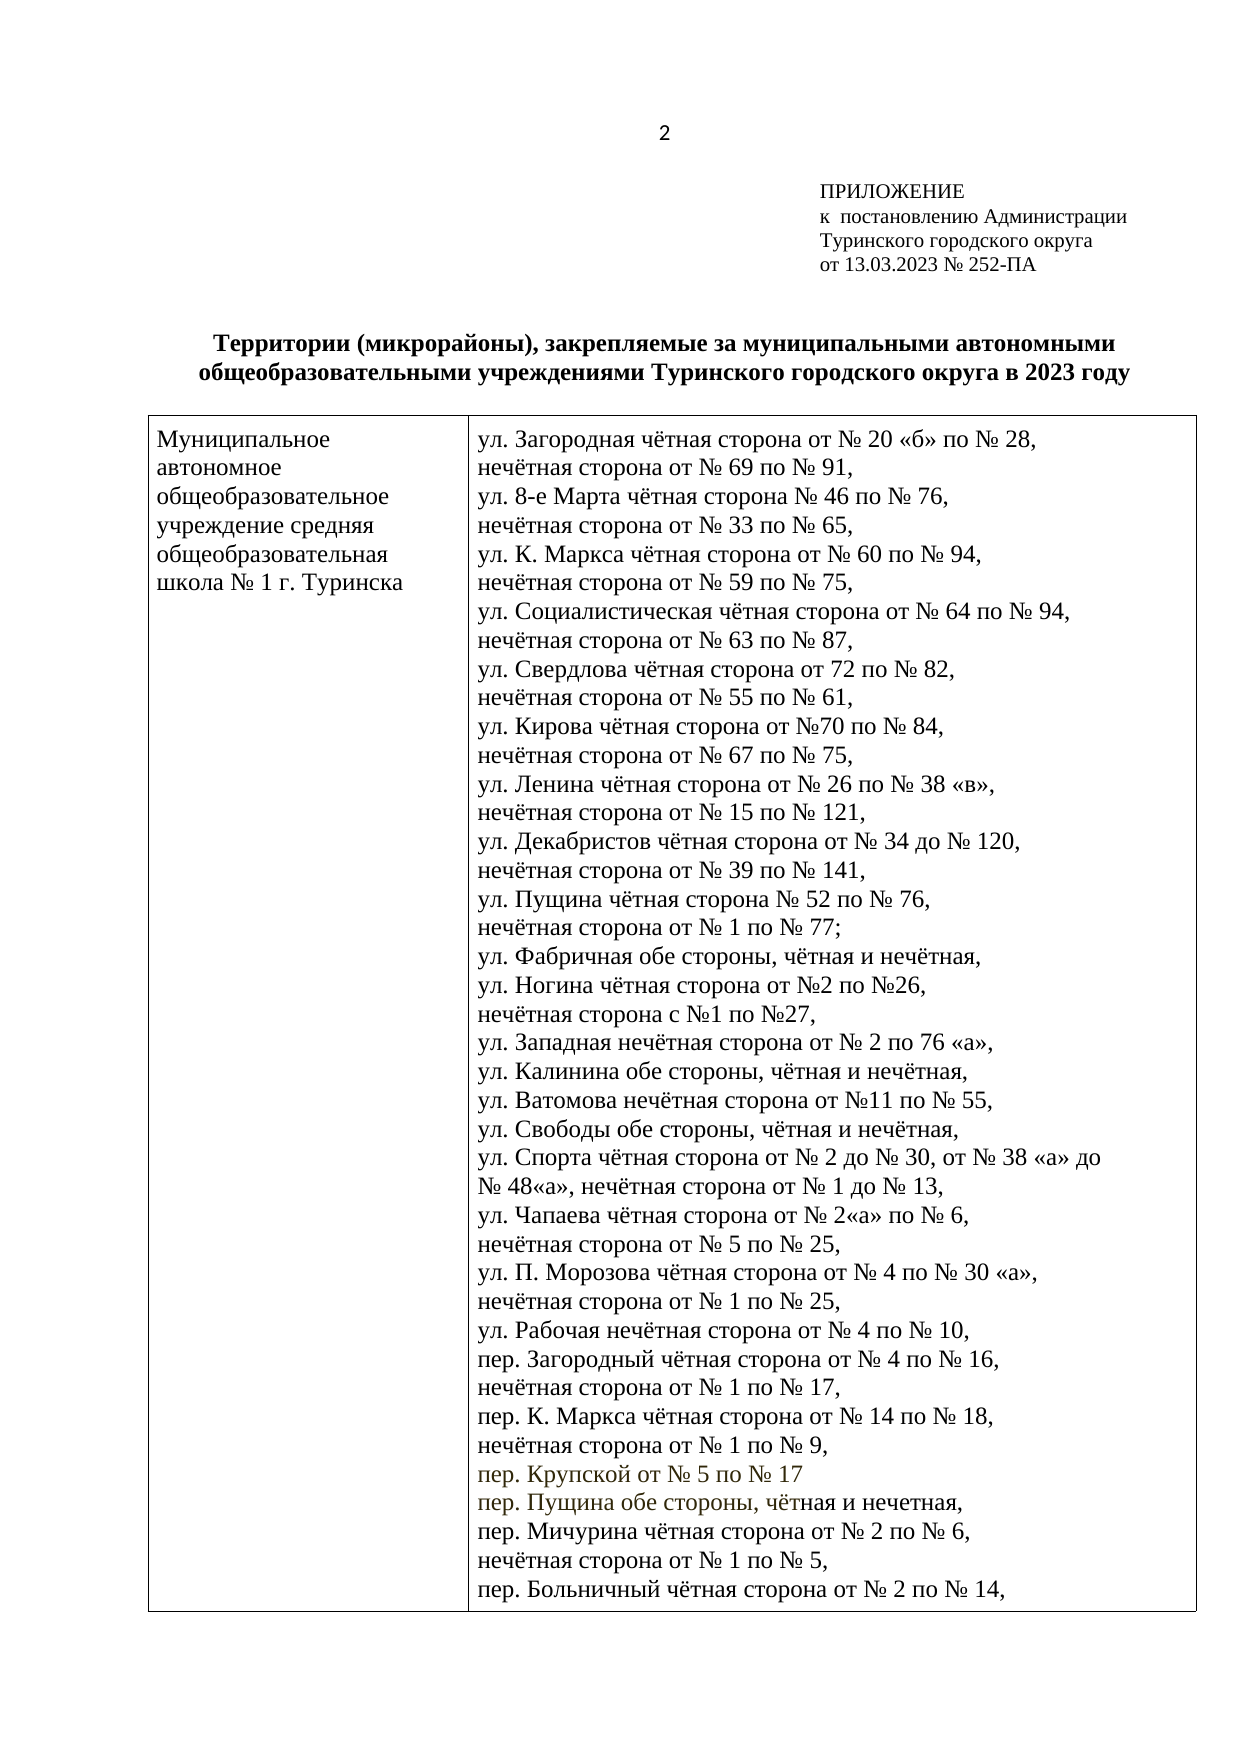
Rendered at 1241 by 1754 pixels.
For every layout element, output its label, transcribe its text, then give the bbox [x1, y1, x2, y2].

table_header Муниципальное автономное общеобразовательное учреждение средняя общеобразовательная школа № 1 г. Туринска [149, 416, 468, 1611]
table_header ул. Загородная чётная сторона от № 20 «б» по № 28, нечётная сторона от № 69 по № 91, ул. 8-е Марта чётная сторона № 46 по № 76, нечётная сторона от № 33 по № 65, ул. К. Маркса чётная сторона от № 60 по № 94, нечётная сторона от № 59 по № 75, ул. Социалистическая чётная сторона от № 64 по № 94, нечётная сторона от № 63 по № 87, ул. Свердлова чётная сторона от 72 по № 82, нечётная сторона от № 55 по № 61, ул. Кирова чётная сторона от №70 по № 84, нечётная сторона от № 67 по № 75, ул. Ленина чётная сторона от № 26 по № 38 «в», нечётная сторона от № 15 по № 121, ул. Декабристов чётная сторона от № 34 до № 120, нечётная сторона от № 39 по № 141, ул. Пущина чётная сторона № 52 по № 76, нечётная сторона от № 1 по № 77; ул. Фабричная обе стороны, чётная и нечётная, ул. Ногина чётная сторона от №2 по №26, нечётная сторона с №1 по №27, ул. Западная нечётная сторона от № 2 по 76 «а», ул. Калинина обе стороны, чётная и нечётная, ул. Ватомова нечётная сторона от №11 по № 55, ул. Свободы обе стороны, чётная и нечётная, ул. Спорта чётная сторона от № 2 до № 30, от № 38 «а» до № 48«а», нечётная сторона от № 1 до № 13, ул. Чапаева чётная сторона от № 2«а» по № 6, нечётная сторона от № 5 по № 25, ул. П. Морозова чётная сторона от № 4 по № 30 «а», нечётная сторона от № 1 по № 25, ул. Рабочая нечётная сторона от № 4 по № 10, пер. Загородный чётная сторона от № 4 по № 16, нечётная сторона от № 1 по № 17, пер. К. Маркса чётная сторона от № 14 по № 18, нечётная сторона от № 1 по № 9, пер. Крупской от № 5 по № 17 пер. Пущина обе стороны, чётная и нечетная, пер. Мичурина чётная сторона от № 2 по № 6, нечётная сторона от № 1 по № 5, пер. Больничный чётная сторона от № 2 по № 14, [469, 416, 1196, 1611]
text Территории (микрорайоны), закрепляемые за муниципальными автономными общеобразовательными учреждениями Туринского городского округа в 2023 году [148, 328, 1181, 386]
text к постановлению Администрации [148, 203, 1181, 228]
text ПРИЛОЖЕНИЕ [148, 179, 1181, 203]
text Туринского городского округа [148, 228, 1181, 252]
text от 13.03.2023 № 252-ПА [148, 252, 1181, 276]
